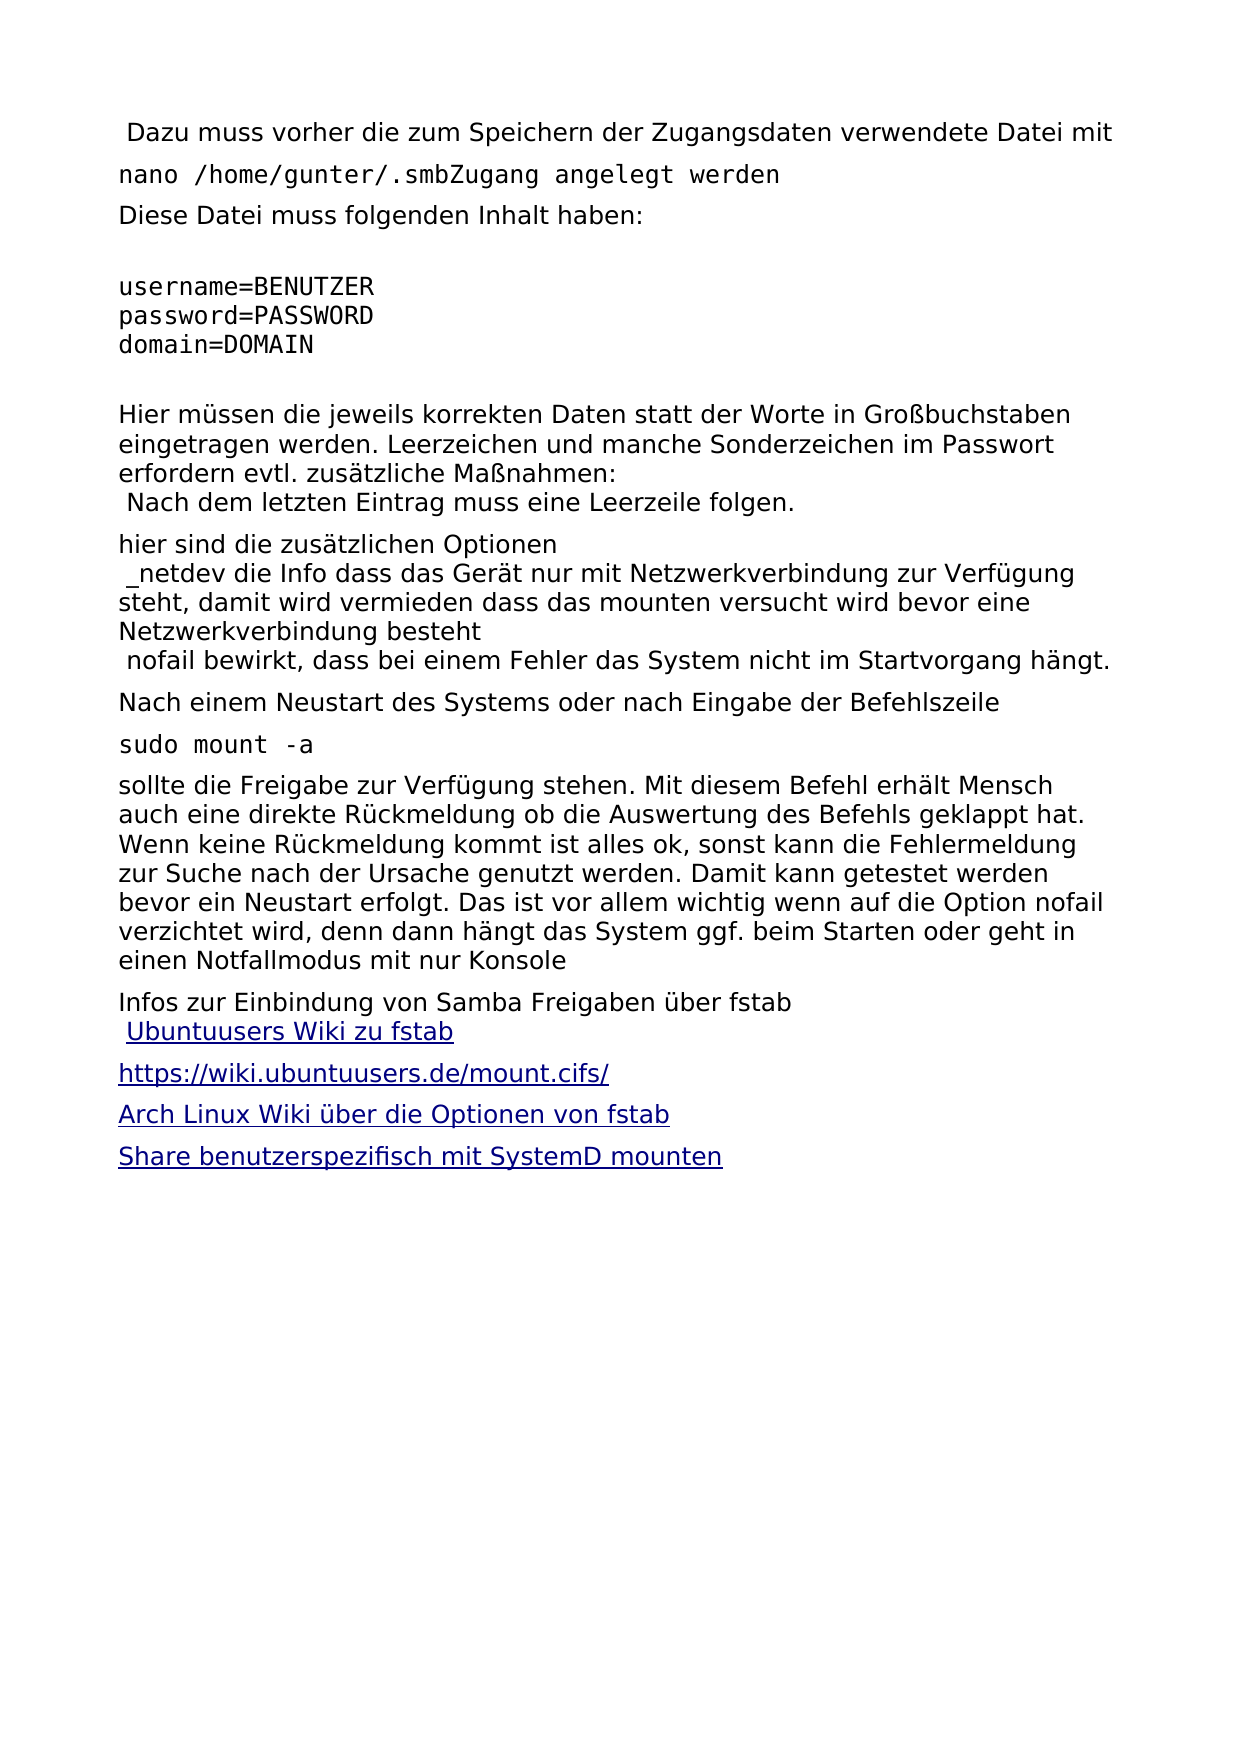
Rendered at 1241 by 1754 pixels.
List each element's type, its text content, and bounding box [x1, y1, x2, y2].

text Infos zur Einbindung von Samba Freigaben über fstab Ubuntuusers Wiki zu fstab [118, 988, 1122, 1047]
text Diese Datei muss folgenden Inhalt haben: [118, 201, 1122, 231]
text Arch Linux Wiki über die Optionen von fstab [118, 1101, 1122, 1130]
text Hier müssen die jeweils korrekten Daten statt der Worte in Großbuchstaben eingetragen werden. Leerzeichen und manche Sonderzeichen im Passwort erfordern evtl. zusätzliche Maßnahmen: Nach dem letzten Eintrag muss eine Leerzeile folgen. [118, 401, 1122, 517]
text hier sind die zusätzlichen Optionen _netdev die Info dass das Gerät nur mit Netzwerkverbindung zur Verfügung steht, damit wird vermieden dass das mounten versucht wird bevor eine Netzwerkverbindung besteht nofail bewirkt, dass bei einem Fehler das System nicht im Startvorgang hängt. [118, 530, 1122, 676]
text nano /home/gunter/.smbZugang angelegt werden [118, 160, 1122, 189]
text Share benutzerspezifisch mit SystemD mounten [118, 1142, 1122, 1172]
text sollte die Freigabe zur Verfügung stehen. Mit diesem Befehl erhält Mensch auch eine direkte Rückmeldung ob die Auswertung des Befehls geklappt hat. Wenn keine Rückmeldung kommt ist alles ok, sonst kann die Fehlermeldung zur Suche nach der Ursache genutzt werden. Damit kann getestet werden bevor ein Neustart erfolgt. Das ist vor allem wichtig wenn auf die Option nofail verzichtet wird, denn dann hängt das System ggf. beim Starten oder geht in einen Notfallmodus mit nur Konsole [118, 772, 1122, 976]
text https://wiki.ubuntuusers.de/mount.cifs/ [118, 1059, 1122, 1088]
text sudo mount -a [118, 730, 1122, 759]
text username=BENUTZER password=PASSWORD domain=DOMAIN [118, 243, 1122, 389]
text Nach einem Neustart des Systems oder nach Eingabe der Befehlszeile [118, 688, 1122, 717]
text Dazu muss vorher die zum Speichern der Zugangsdaten verwendete Datei mit [118, 118, 1122, 147]
